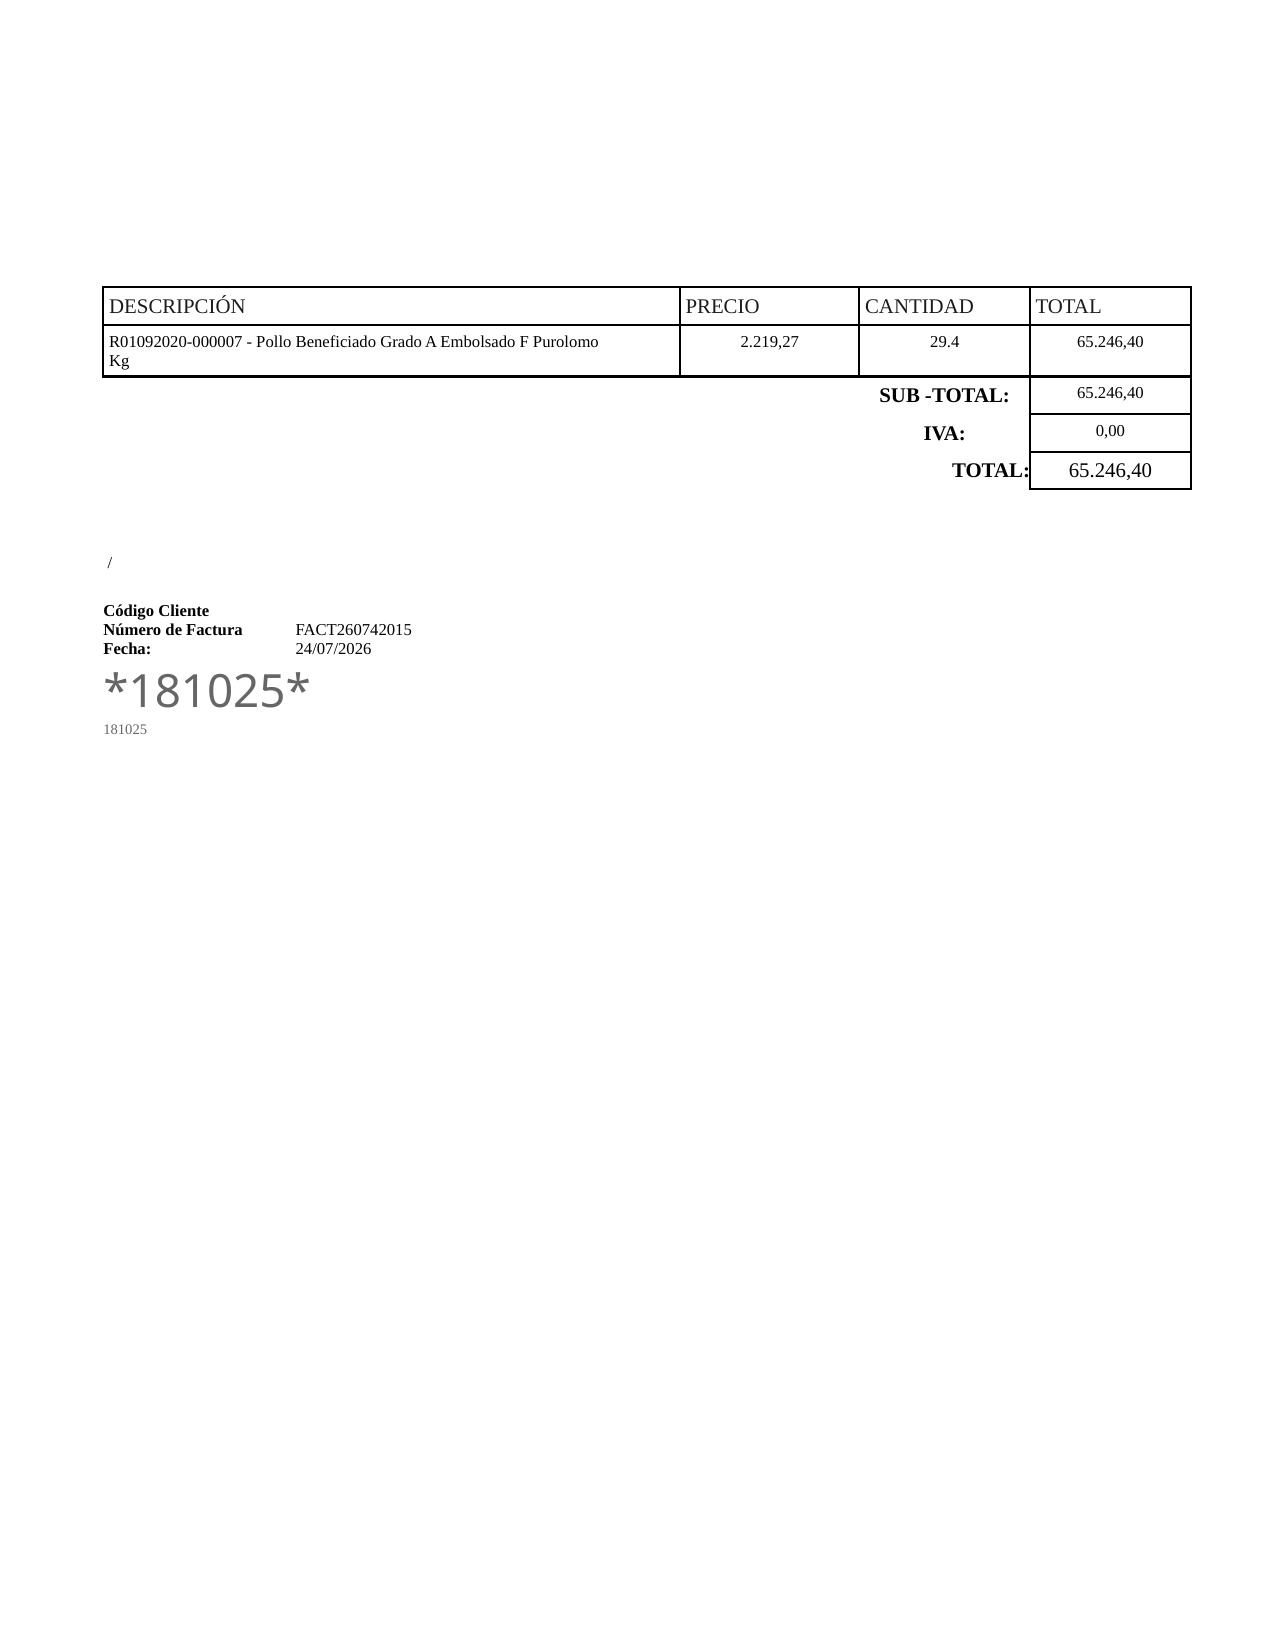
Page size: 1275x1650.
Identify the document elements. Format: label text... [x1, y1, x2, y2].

table_header DESCRIPCIÓN [104, 288, 679, 323]
text *181025* [103, 658, 1137, 721]
table_cell Fecha: [103, 639, 295, 658]
table_header [295, 601, 517, 620]
table_cell Número de Factura [103, 620, 295, 639]
table_cell 0,00 [1031, 415, 1190, 451]
table_cell IVA: [859, 413, 1029, 451]
table_header TOTAL [1031, 288, 1190, 323]
table_header PRECIO [681, 288, 858, 323]
table_cell R01092020-000007 - Pollo Beneficiado Grado A Embolsado F Purolomo Kg [104, 326, 679, 375]
table_cell 65.246,40 [1031, 326, 1190, 375]
table_cell 2.219,27 [681, 326, 858, 375]
table_cell FACT260742015 [295, 620, 517, 639]
text 181025 [103, 721, 1137, 737]
table_cell 65.246,40 [1031, 378, 1190, 413]
table_header Código Cliente [103, 601, 295, 620]
table_header [103, 490, 858, 514]
table_cell SUB -TOTAL: [859, 378, 1029, 413]
table_cell / [103, 553, 858, 572]
table_cell [103, 378, 859, 488]
table_header CANTIDAD [860, 288, 1029, 323]
table_cell 65.246,40 [1031, 453, 1190, 488]
table_cell 29.4 [860, 326, 1029, 375]
table_cell [103, 534, 858, 553]
table_cell [103, 514, 858, 533]
table_cell 24/07/2026 [295, 639, 517, 658]
table_cell TOTAL: [859, 451, 1029, 488]
